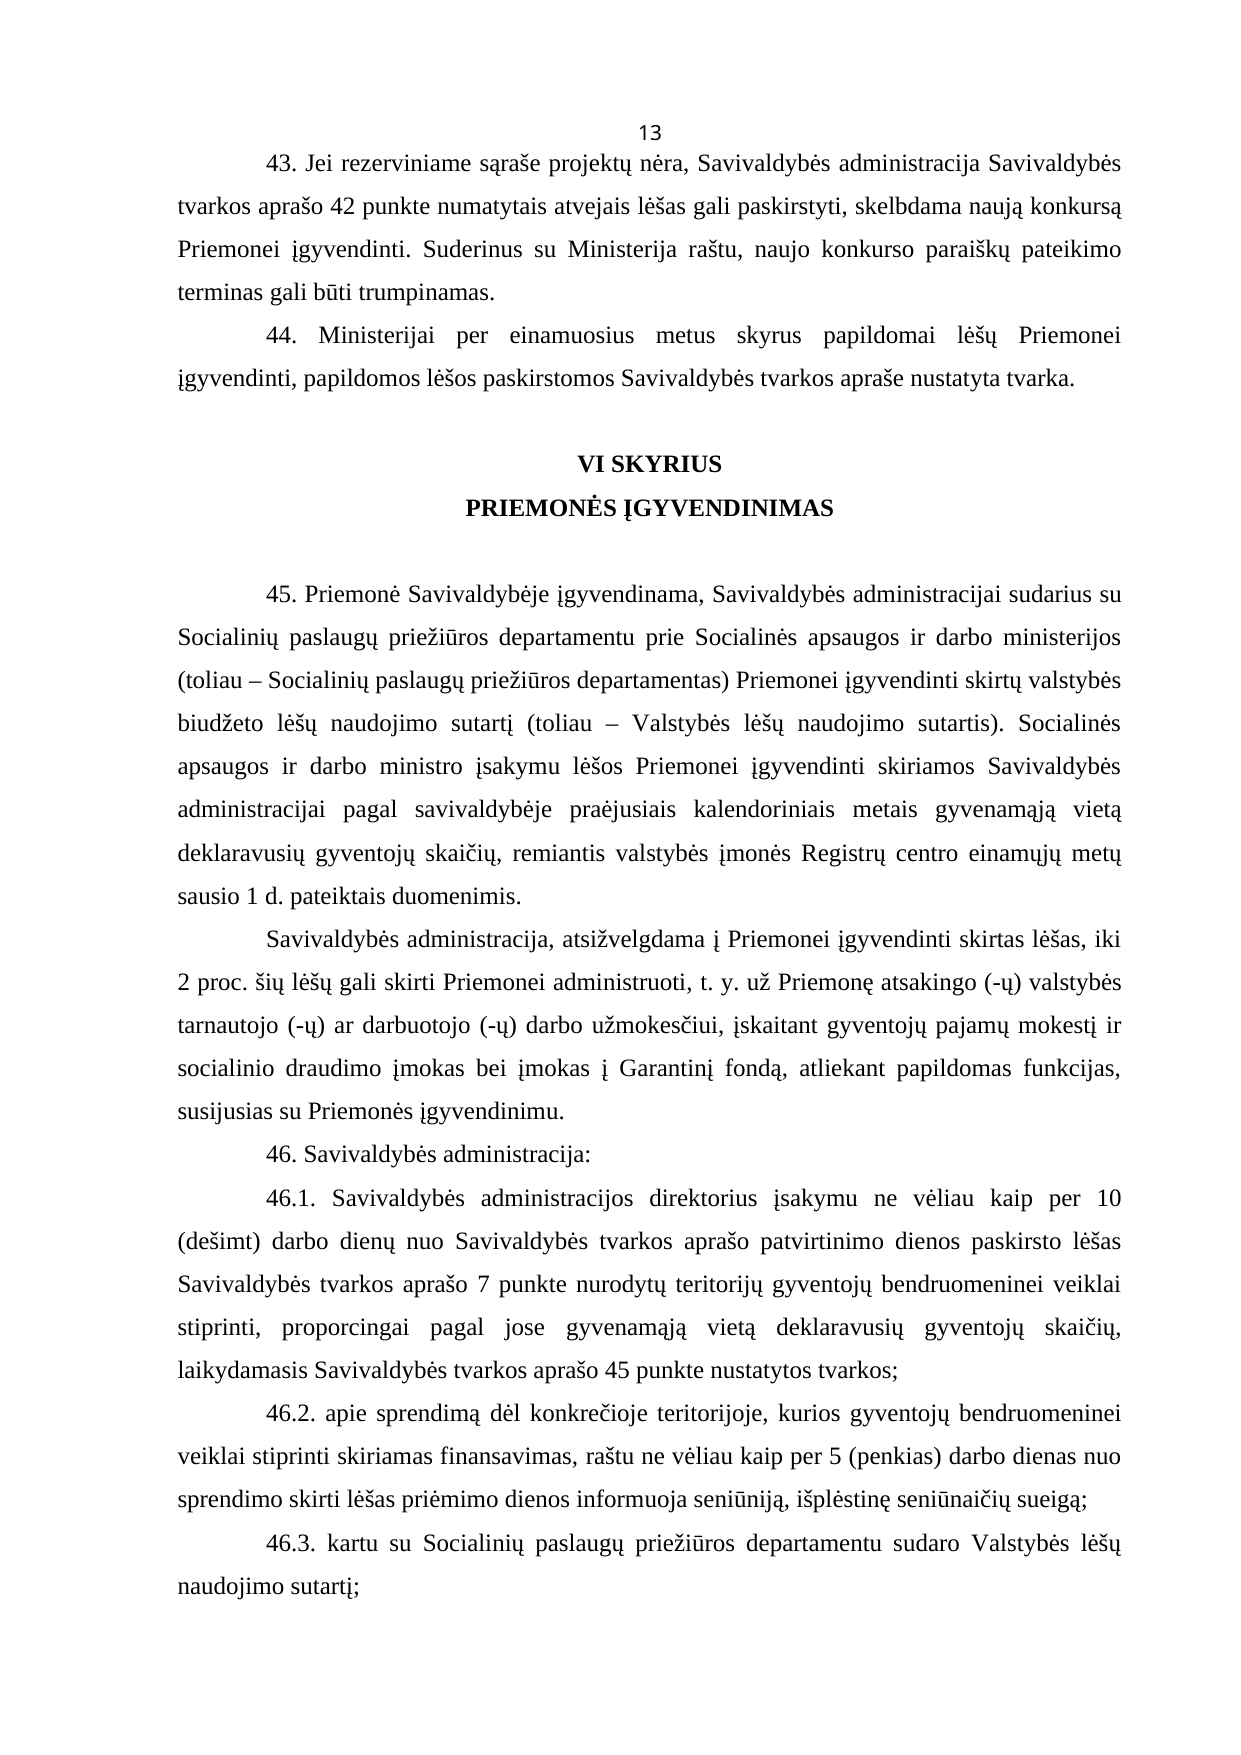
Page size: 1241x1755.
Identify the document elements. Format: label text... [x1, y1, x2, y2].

text 46. Savivaldybės administracija: [177, 1139, 1122, 1168]
text PRIEMONĖS ĮGYVENDINIMAS [177, 493, 1122, 521]
text 45. Priemonė Savivaldybėje įgyvendinama, Savivaldybės administracijai sudarius su Socialinių paslaugų priežiūros departamentu prie Socialinės apsaugos ir darbo ministerijos (toliau – Socialinių paslaugų priežiūros departamentas) Priemonei įgyvendinti skirtų valstybės biudžeto lėšų naudojimo sutartį (toliau – Valstybės lėšų naudojimo sutartis). Socialinės apsaugos ir darbo ministro įsakymu lėšos Priemonei įgyvendinti skiriamos Savivaldybės administracijai pagal savivaldybėje praėjusiais kalendoriniais metais gyvenamąją vietą deklaravusių gyventojų skaičių, remiantis valstybės įmonės Registrų centro einamųjų metų sausio 1 d. pateiktais duomenimis. [177, 579, 1122, 909]
text 46.1. Savivaldybės administracijos direktorius įsakymu ne vėliau kaip per 10 (dešimt) darbo dienų nuo Savivaldybės tvarkos aprašo patvirtinimo dienos paskirsto lėšas Savivaldybės tvarkos aprašo 7 punkte nurodytų teritorijų gyventojų bendruomeninei veiklai stiprinti, proporcingai pagal jose gyvenamąją vietą deklaravusių gyventojų skaičių, laikydamasis Savivaldybės tvarkos aprašo 45 punkte nustatytos tvarkos; [177, 1183, 1122, 1384]
text 44. Ministerijai per einamuosius metus skyrus papildomai lėšų Priemonei įgyvendinti, papildomos lėšos paskirstomos Savivaldybės tvarkos apraše nustatyta tvarka. [177, 320, 1122, 392]
text Savivaldybės administracija, atsižvelgdama į Priemonei įgyvendinti skirtas lėšas, iki 2 proc. šių lėšų gali skirti Priemonei administruoti, t. y. už Priemonę atsakingo (-ų) valstybės tarnautojo (-ų) ar darbuotojo (-ų) darbo užmokesčiui, įskaitant gyventojų pajamų mokestį ir socialinio draudimo įmokas bei įmokas į Garantinį fondą, atliekant papildomas funkcijas, susijusias su Priemonės įgyvendinimu. [177, 924, 1122, 1125]
text VI SKYRIUS [177, 449, 1122, 478]
text 46.3. kartu su Socialinių paslaugų priežiūros departamentu sudaro Valstybės lėšų naudojimo sutartį; [177, 1528, 1122, 1599]
text 46.2. apie sprendimą dėl konkrečioje teritorijoje, kurios gyventojų bendruomeninei veiklai stiprinti skiriamas finansavimas, raštu ne vėliau kaip per 5 (penkias) darbo dienas nuo sprendimo skirti lėšas priėmimo dienos informuoja seniūniją, išplėstinę seniūnaičių sueigą; [177, 1398, 1122, 1513]
text 43. Jei rezerviniame sąraše projektų nėra, Savivaldybės administracija Savivaldybės tvarkos aprašo 42 punkte numatytais atvejais lėšas gali paskirstyti, skelbdama naują konkursą Priemonei įgyvendinti. Suderinus su Ministerija raštu, naujo konkurso paraiškų pateikimo terminas gali būti trumpinamas. [177, 148, 1122, 306]
